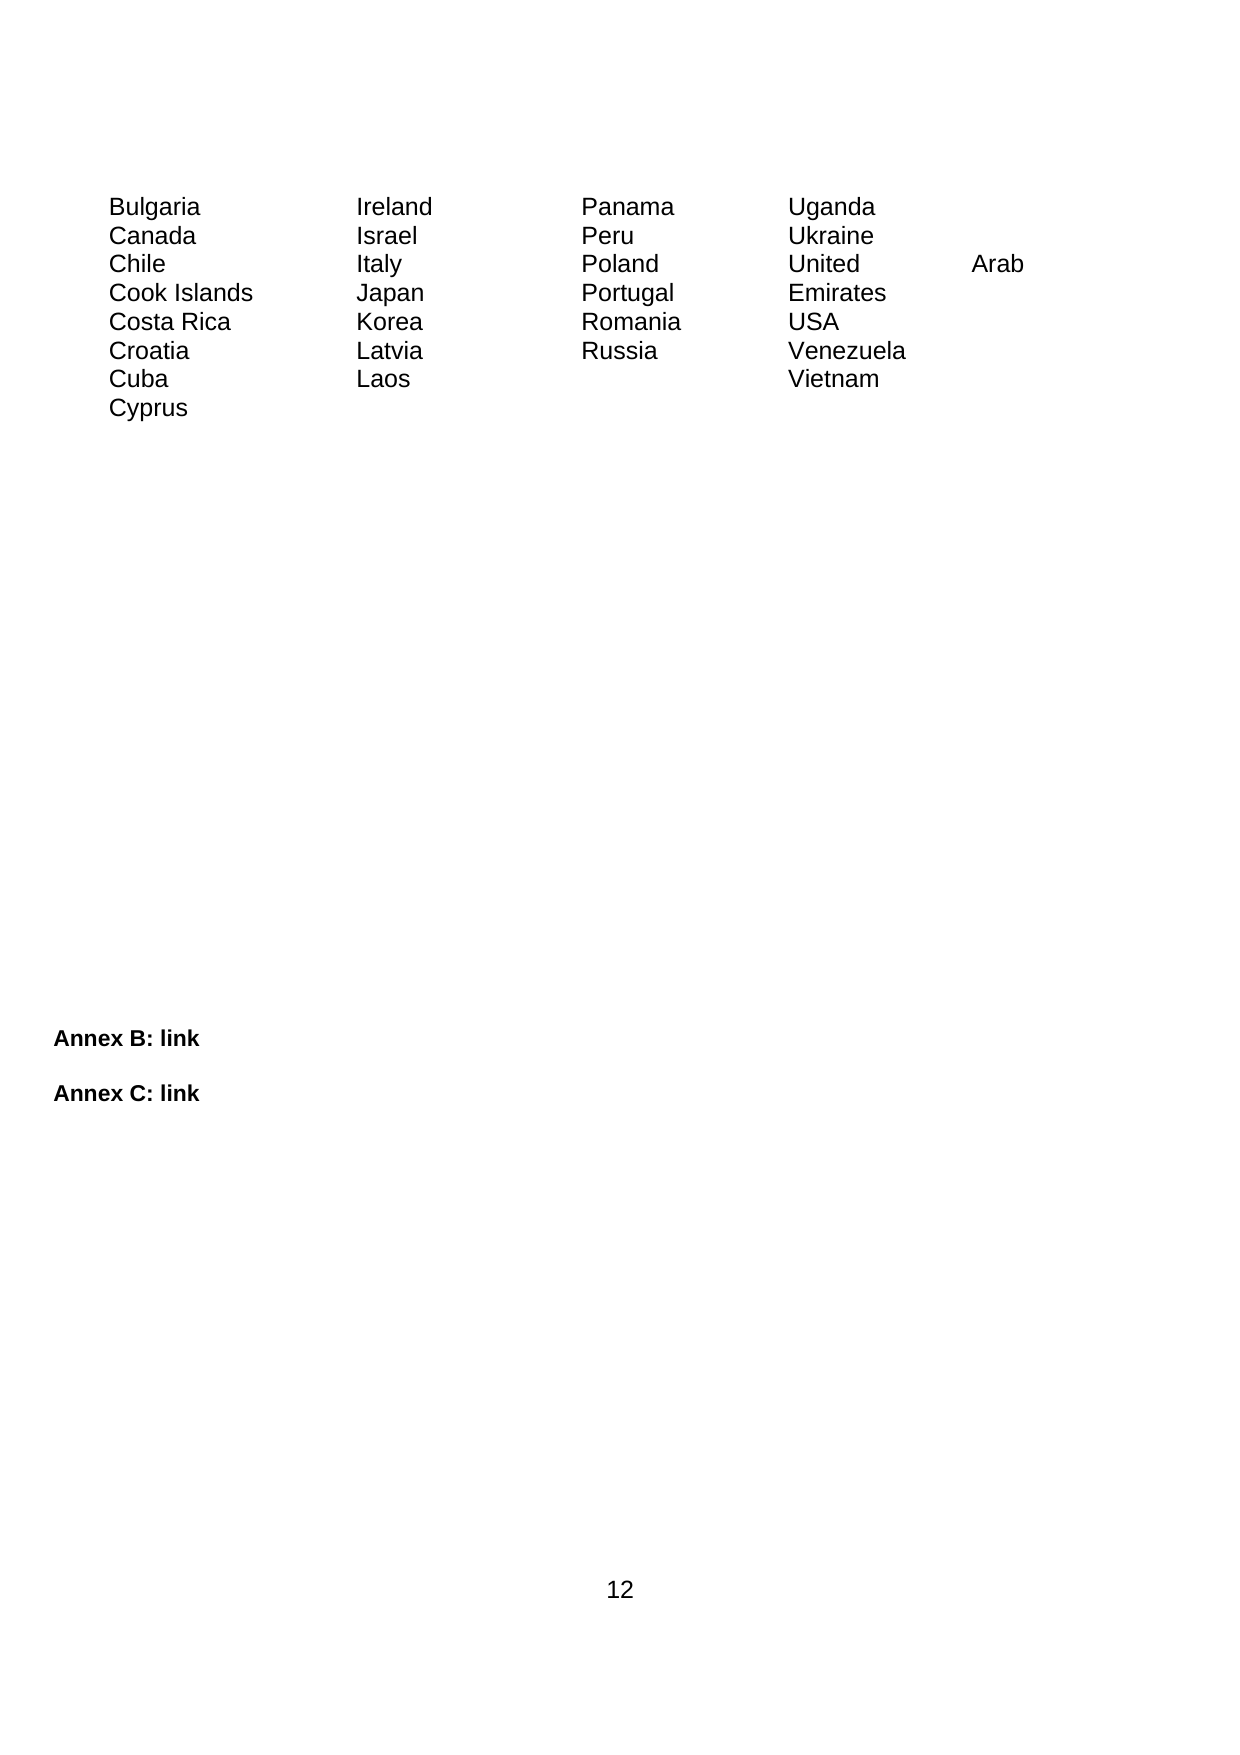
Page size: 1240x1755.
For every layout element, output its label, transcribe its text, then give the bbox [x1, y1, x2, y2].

table_header Bulgaria Canada Chile Cook Islands Costa Rica Croatia Cuba Cyprus [94, 192, 345, 422]
text Annex C: link [53, 1079, 1186, 1106]
table_header Uganda Ukraine United Arab Emirates USA Venezuela Vietnam [773, 192, 1039, 422]
table_header Panama Peru Poland Portugal Romania Russia [570, 192, 773, 422]
text Annex B: link [53, 1025, 1186, 1051]
table_header Ireland Israel Italy Japan Korea Latvia Laos [345, 192, 570, 422]
